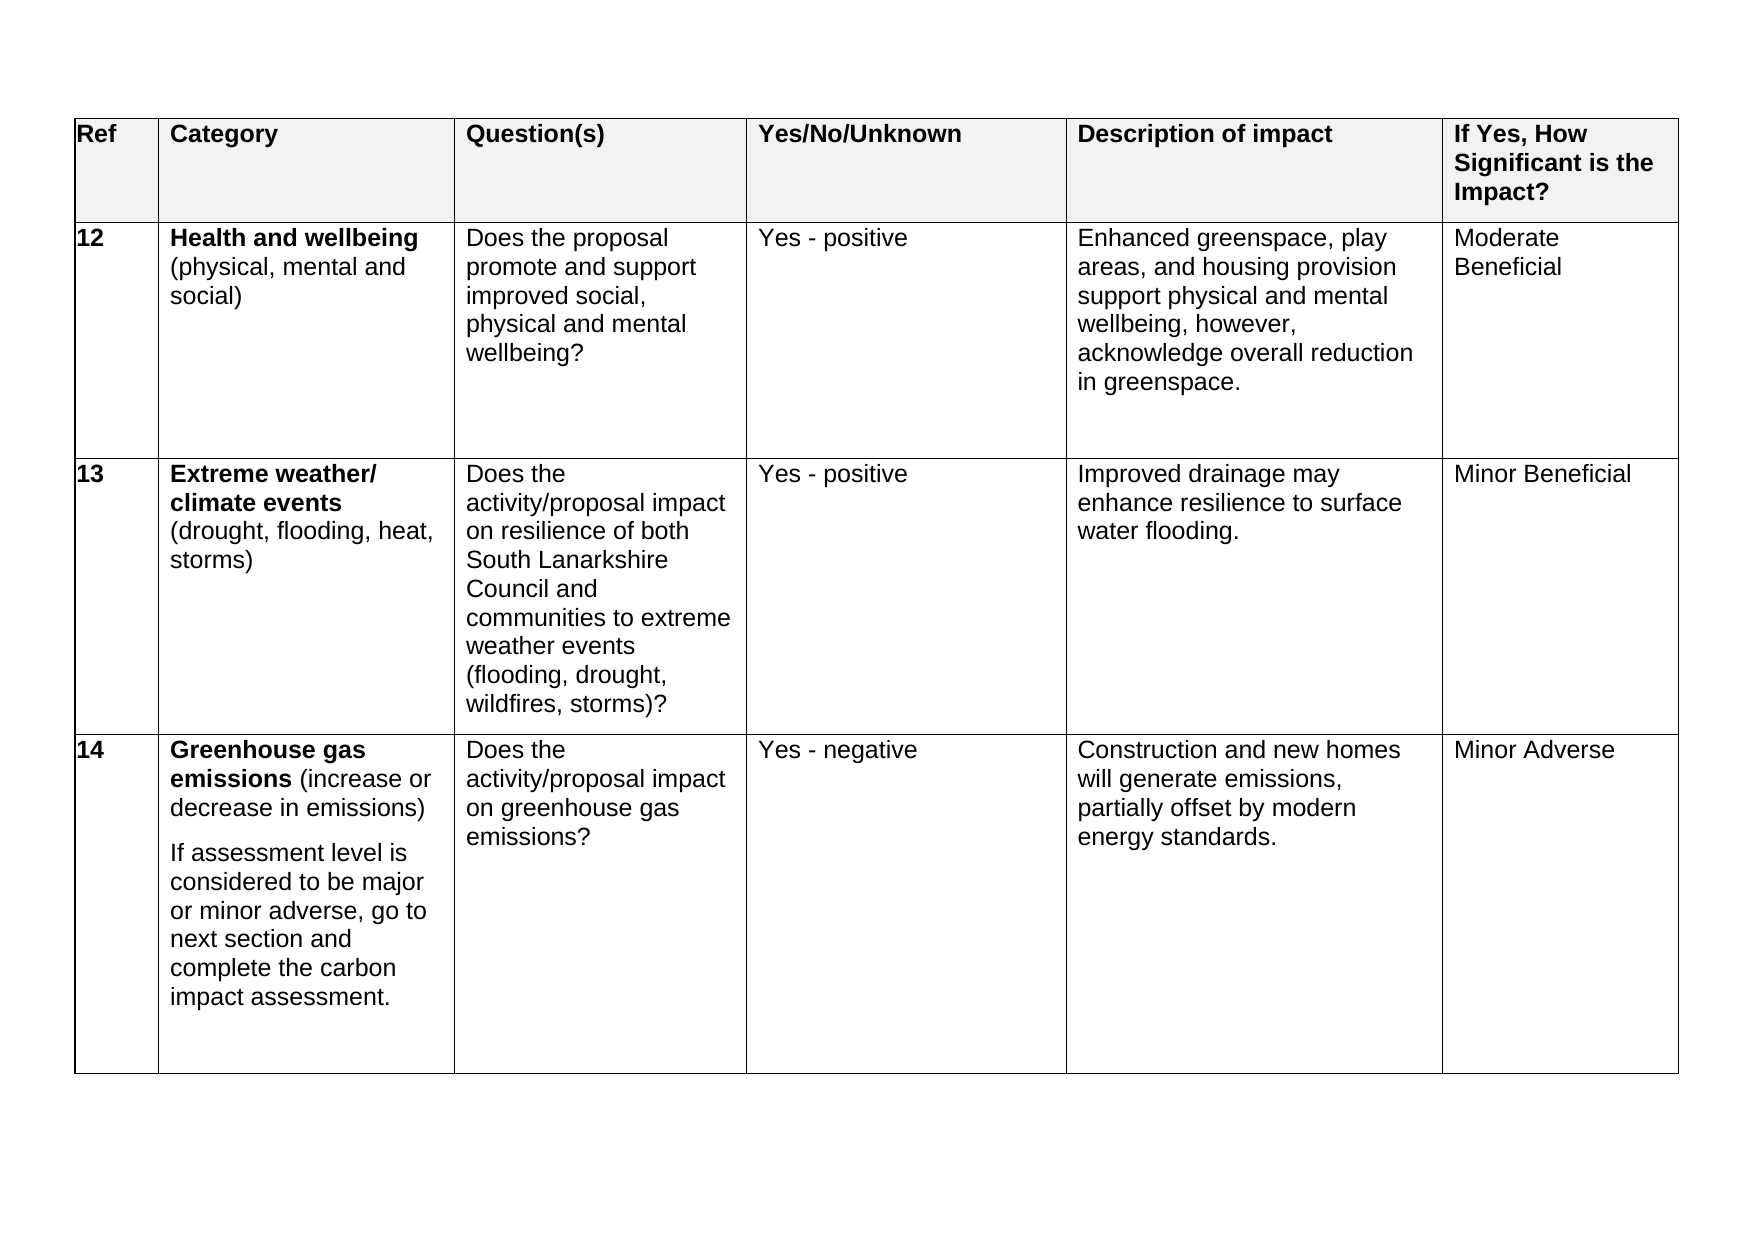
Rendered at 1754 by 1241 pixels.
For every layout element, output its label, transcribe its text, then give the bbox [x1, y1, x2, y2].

table_cell Does the activity/proposal impact on resilience of both South Lanarkshire Council and communities to extreme weather events (flooding, drought, wildfires, storms)? [455, 459, 746, 734]
table_cell Extreme weather/ climate events (drought, flooding, heat, storms) [159, 459, 454, 734]
table_header Question(s) [455, 119, 746, 222]
table_cell Does the activity/proposal impact on greenhouse gas emissions? [455, 735, 746, 1073]
table_header If Yes, How Significant is the Impact? [1443, 119, 1678, 222]
table_cell 13 [76, 459, 158, 734]
table_header Ref [76, 119, 158, 222]
table_cell Greenhouse gas emissions (increase or decrease in emissions) If assessment level is considered to be major or minor adverse, go to next section and complete the carbon impact assessment. [159, 735, 454, 1073]
table_cell 14 [76, 735, 158, 1073]
table_cell Yes - negative [747, 735, 1066, 1073]
table_cell Construction and new homes will generate emissions, partially offset by modern energy standards. [1067, 735, 1442, 1073]
table_cell Health and wellbeing (physical, mental and social) [159, 223, 454, 458]
table_header Yes/No/Unknown [747, 119, 1066, 222]
table_header Description of impact [1067, 119, 1442, 222]
table_header Category [159, 119, 454, 222]
table_cell Minor Beneficial [1443, 459, 1678, 734]
table_cell Enhanced greenspace, play areas, and housing provision support physical and mental wellbeing, however, acknowledge overall reduction in greenspace. [1067, 223, 1442, 458]
table_cell 12 [76, 223, 158, 458]
table_cell Does the proposal promote and support improved social, physical and mental wellbeing? [455, 223, 746, 458]
table_cell Improved drainage may enhance resilience to surface water flooding. [1067, 459, 1442, 734]
table_cell Yes - positive [747, 223, 1066, 458]
table_cell Minor Adverse [1443, 735, 1678, 1073]
table_cell Yes - positive [747, 459, 1066, 734]
table_cell Moderate Beneficial [1443, 223, 1678, 458]
